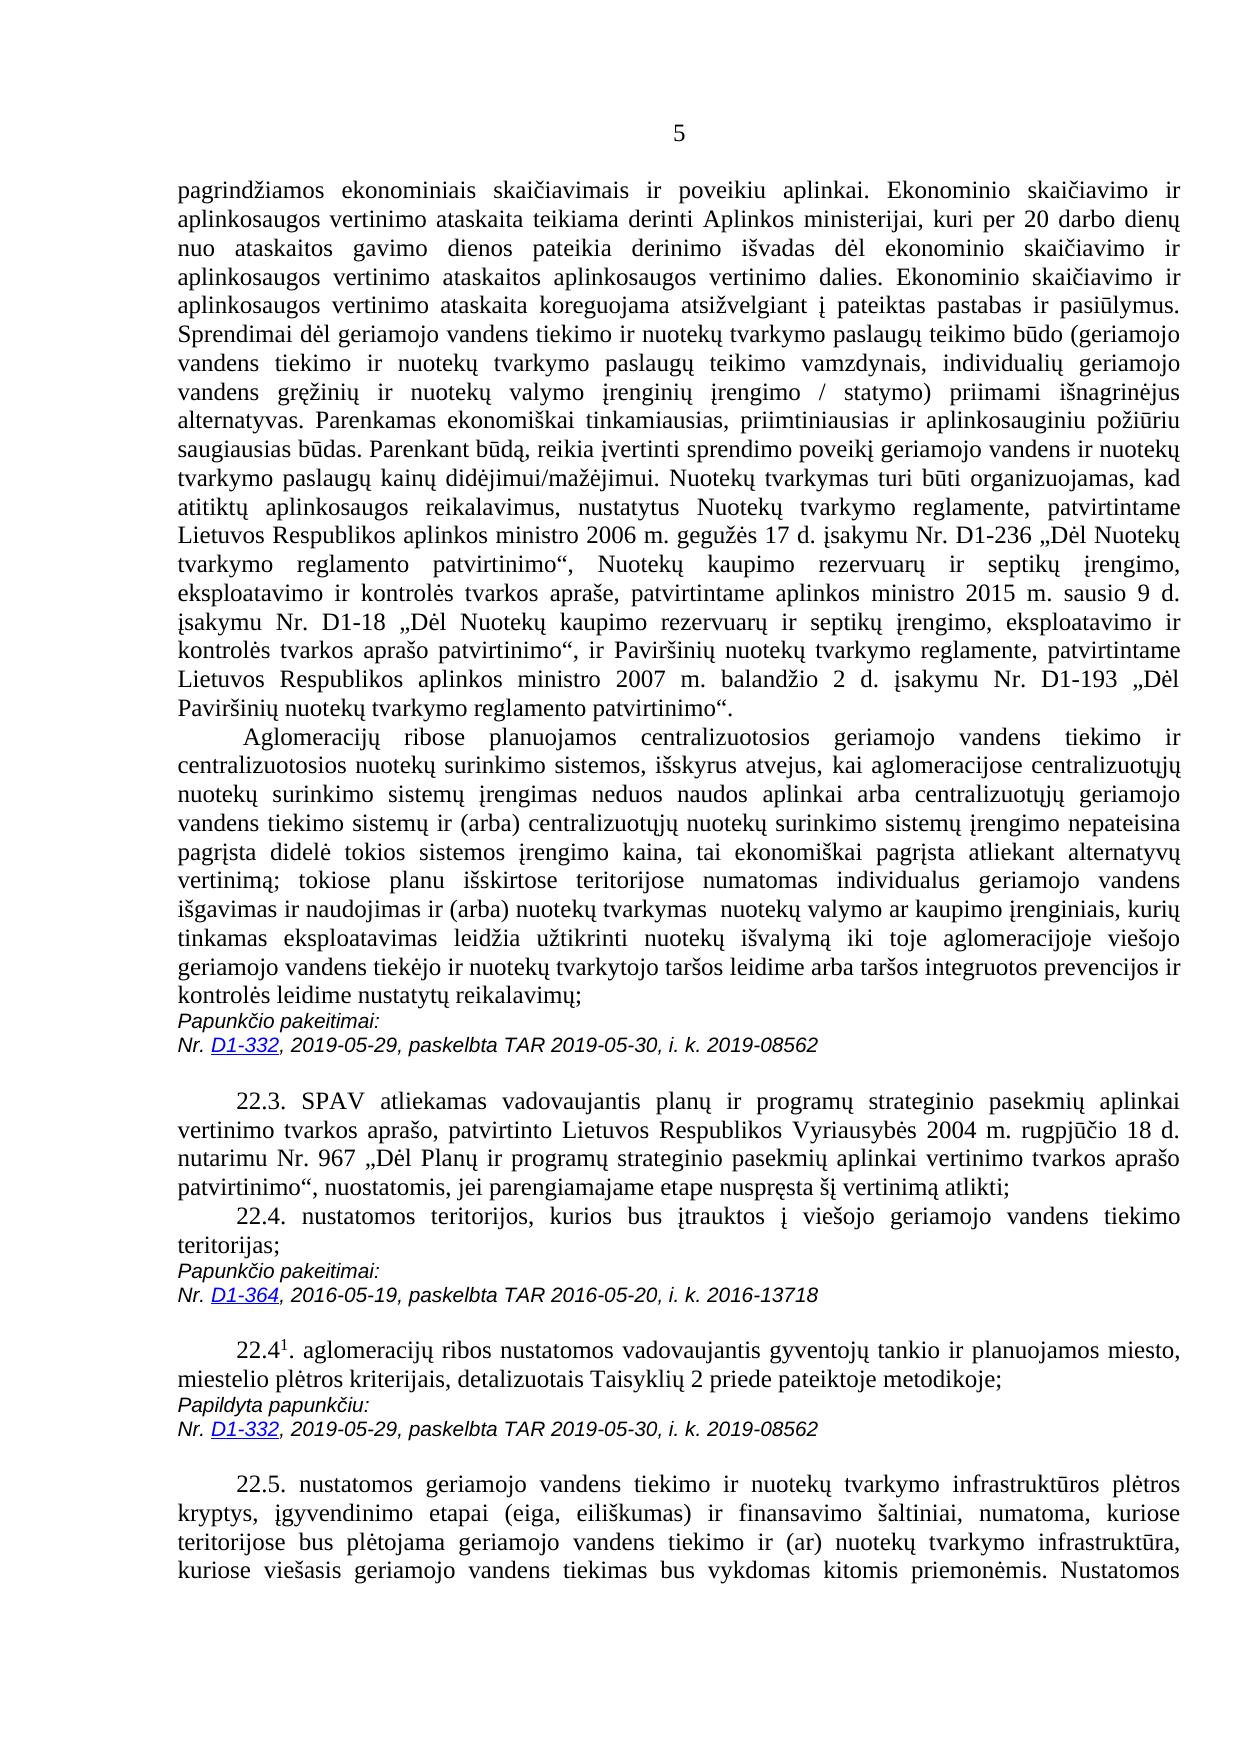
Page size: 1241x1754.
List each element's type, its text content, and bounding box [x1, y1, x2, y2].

text Nr. D1-332, 2019-05-29, paskelbta TAR 2019-05-30, i. k. 2019-08562 [177, 1417, 1181, 1441]
text Papunkčio pakeitimai: [177, 1258, 1181, 1282]
text Papildyta papunkčiu: [177, 1393, 1181, 1417]
text 22.4. nustatomos teritorijos, kurios bus įtrauktos į viešojo geriamojo vandens tiekimo teritorijas; [177, 1201, 1181, 1258]
text 22.3. SPAV atliekamas vadovaujantis planų ir programų strateginio pasekmių aplinkai vertinimo tvarkos aprašo, patvirtinto Lietuvos Respublikos Vyriausybės 2004 m. rugpjūčio 18 d. nutarimu Nr. 967 „Dėl Planų ir programų strateginio pasekmių aplinkai vertinimo tvarkos aprašo patvirtinimo“, nuostatomis, jei parengiamajame etape nuspręsta šį vertinimą atlikti; [177, 1086, 1181, 1201]
text 22.41. aglomeracijų ribos nustatomos vadovaujantis gyventojų tankio ir planuojamos miesto, miestelio plėtros kriterijais, detalizuotais Taisyklių 2 priede pateiktoje metodikoje; [177, 1335, 1181, 1393]
text Nr. D1-332, 2019-05-29, paskelbta TAR 2019-05-30, i. k. 2019-08562 [177, 1033, 1181, 1057]
text Aglomeracijų ribose planuojamos centralizuotosios geriamojo vandens tiekimo ir centralizuotosios nuotekų surinkimo sistemos, išskyrus atvejus, kai aglomeracijose centralizuotųjų nuotekų surinkimo sistemų įrengimas neduos naudos aplinkai arba centralizuotųjų geriamojo vandens tiekimo sistemų ir (arba) centralizuotųjų nuotekų surinkimo sistemų įrengimo nepateisina pagrįsta didelė tokios sistemos įrengimo kaina, tai ekonomiškai pagrįsta atliekant alternatyvų vertinimą; tokiose planu išskirtose teritorijose numatomas individualus geriamojo vandens išgavimas ir naudojimas ir (arba) nuotekų tvarkymas nuotekų valymo ar kaupimo įrenginiais, kurių tinkamas eksploatavimas leidžia užtikrinti nuotekų išvalymą iki toje aglomeracijoje viešojo geriamojo vandens tiekėjo ir nuotekų tvarkytojo taršos leidime arba taršos integruotos prevencijos ir kontrolės leidime nustatytų reikalavimų; [177, 722, 1181, 1009]
text Papunkčio pakeitimai: [177, 1009, 1181, 1033]
text pagrindžiamos ekonominiais skaičiavimais ir poveikiu aplinkai. Ekonominio skaičiavimo ir aplinkosaugos vertinimo ataskaita teikiama derinti Aplinkos ministerijai, kuri per 20 darbo dienų nuo ataskaitos gavimo dienos pateikia derinimo išvadas dėl ekonominio skaičiavimo ir aplinkosaugos vertinimo ataskaitos aplinkosaugos vertinimo dalies. Ekonominio skaičiavimo ir aplinkosaugos vertinimo ataskaita koreguojama atsižvelgiant į pateiktas pastabas ir pasiūlymus. Sprendimai dėl geriamojo vandens tiekimo ir nuotekų tvarkymo paslaugų teikimo būdo (geriamojo vandens tiekimo ir nuotekų tvarkymo paslaugų teikimo vamzdynais, individualių geriamojo vandens gręžinių ir nuotekų valymo įrenginių įrengimo / statymo) priimami išnagrinėjus alternatyvas. Parenkamas ekonomiškai tinkamiausias, priimtiniausias ir aplinkosauginiu požiūriu saugiausias būdas. Parenkant būdą, reikia įvertinti sprendimo poveikį geriamojo vandens ir nuotekų tvarkymo paslaugų kainų didėjimui/mažėjimui. Nuotekų tvarkymas turi būti organizuojamas, kad atitiktų aplinkosaugos reikalavimus, nustatytus Nuotekų tvarkymo reglamente, patvirtintame Lietuvos Respublikos aplinkos ministro 2006 m. gegužės 17 d. įsakymu Nr. D1-236 „Dėl Nuotekų tvarkymo reglamento patvirtinimo“, Nuotekų kaupimo rezervuarų ir septikų įrengimo, eksploatavimo ir kontrolės tvarkos apraše, patvirtintame aplinkos ministro 2015 m. sausio 9 d. įsakymu Nr. D1-18 „Dėl Nuotekų kaupimo rezervuarų ir septikų įrengimo, eksploatavimo ir kontrolės tvarkos aprašo patvirtinimo“, ir Paviršinių nuotekų tvarkymo reglamente, patvirtintame Lietuvos Respublikos aplinkos ministro 2007 m. balandžio 2 d. įsakymu Nr. D1-193 „Dėl Paviršinių nuotekų tvarkymo reglamento patvirtinimo“. [177, 176, 1181, 722]
text 22.5. nustatomos geriamojo vandens tiekimo ir nuotekų tvarkymo infrastruktūros plėtros kryptys, įgyvendinimo etapai (eiga, eiliškumas) ir finansavimo šaltiniai, numatoma, kuriose teritorijose bus plėtojama geriamojo vandens tiekimo ir (ar) nuotekų tvarkymo infrastruktūra, kuriose viešasis geriamojo vandens tiekimas bus vykdomas kitomis priemonėmis. Nustatomos [177, 1469, 1181, 1584]
text Nr. D1-364, 2016-05-19, paskelbta TAR 2016-05-20, i. k. 2016-13718 [177, 1282, 1181, 1306]
